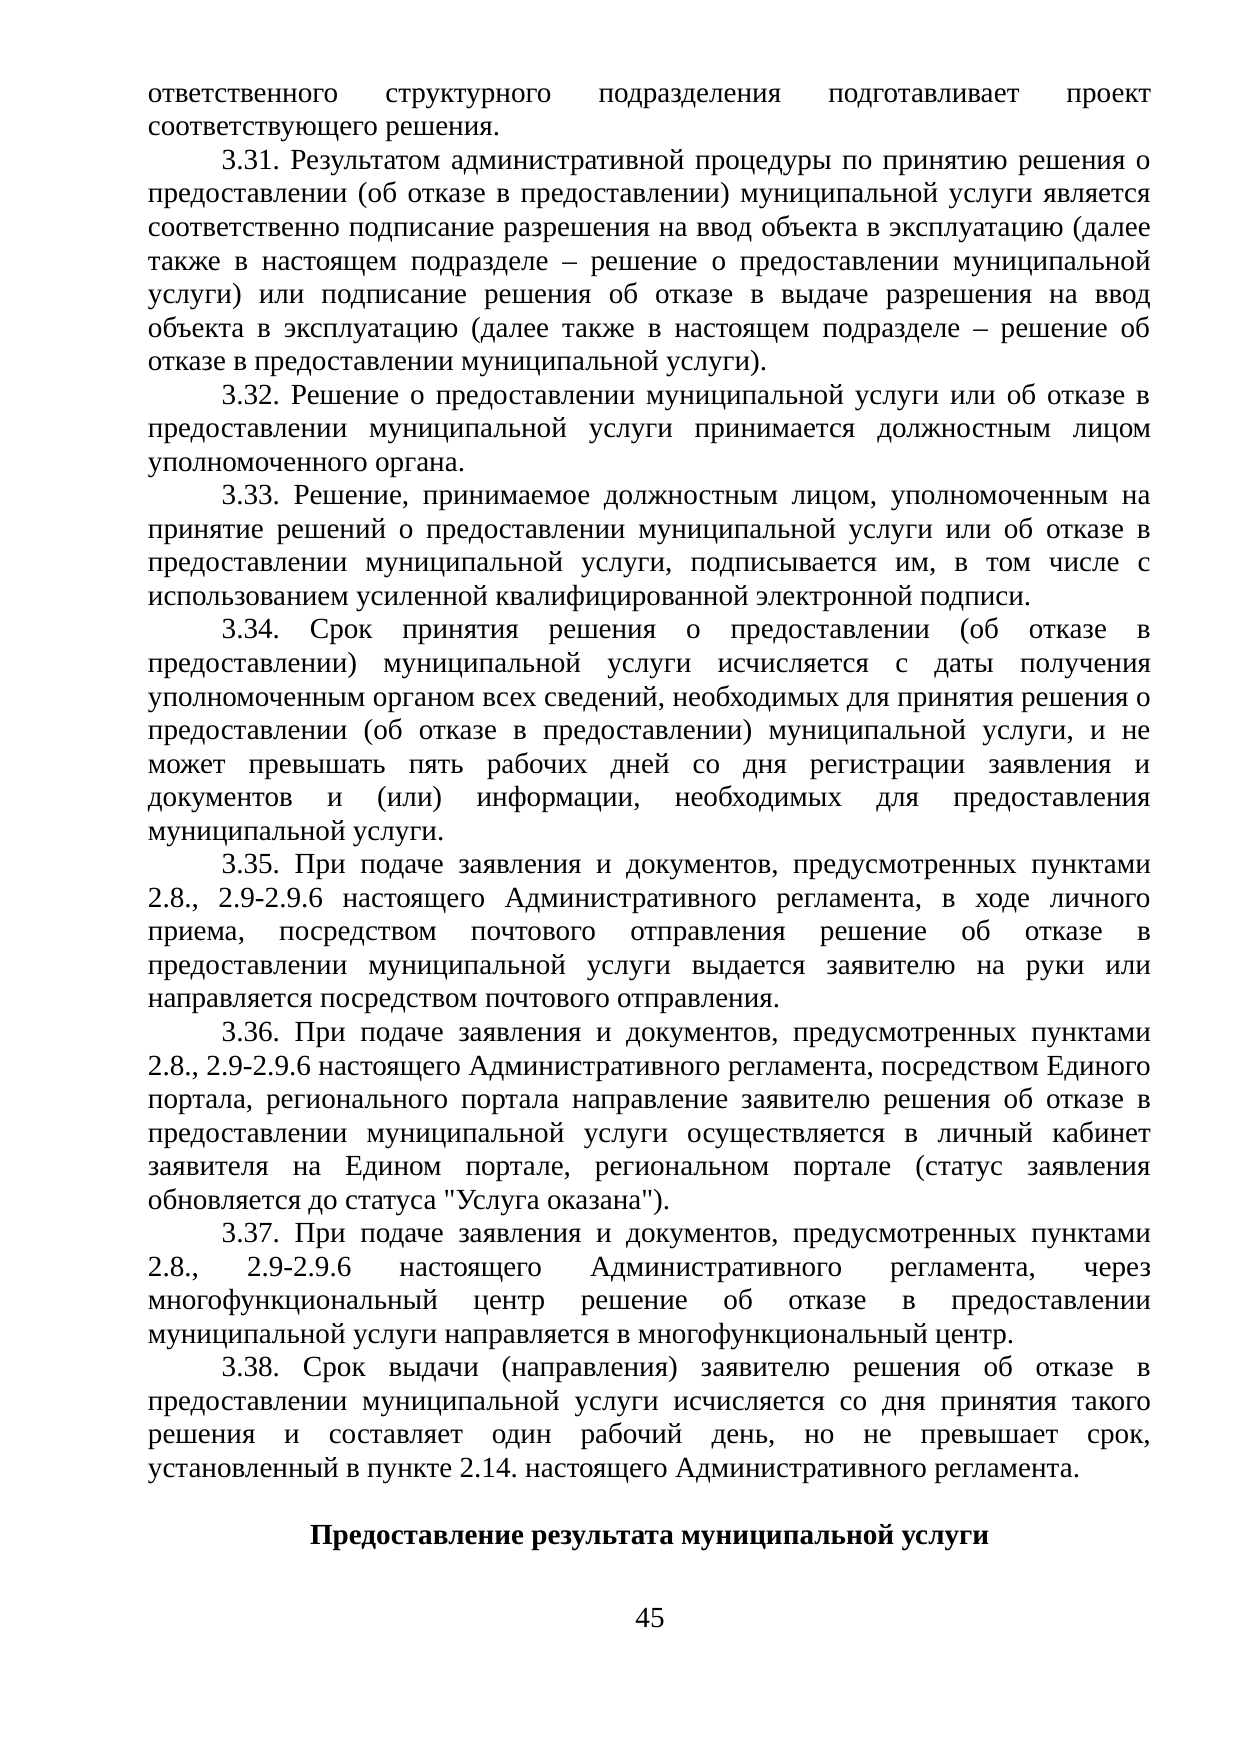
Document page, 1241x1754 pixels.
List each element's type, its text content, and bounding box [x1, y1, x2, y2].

text 3.37. При подаче заявления и документов, предусмотренных пунктами 2.8., 2.9-2.9.6 настоящего Административного регламента, через многофункциональный центр решение об отказе в предоставлении муниципальной услуги направляется в многофункциональный центр. [148, 1215, 1152, 1349]
text 3.31. Результатом административной процедуры по принятию решения о предоставлении (об отказе в предоставлении) муниципальной услуги является соответственно подписание разрешения на ввод объекта в эксплуатацию (далее также в настоящем подразделе – решение о предоставлении муниципальной услуги) или подписание решения об отказе в выдаче разрешения на ввод объекта в эксплуатацию (далее также в настоящем подразделе – решение об отказе в предоставлении муниципальной услуги). [148, 142, 1152, 377]
text Предоставление результата муниципальной услуги [148, 1517, 1152, 1551]
text 3.32. Решение о предоставлении муниципальной услуги или об отказе в предоставлении муниципальной услуги принимается должностным лицом уполномоченного органа. [148, 377, 1152, 477]
text ответственного структурного подразделения подготавливает проект соответствующего решения. [148, 75, 1152, 142]
text 3.35. При подаче заявления и документов, предусмотренных пунктами 2.8., 2.9-2.9.6 настоящего Административного регламента, в ходе личного приема, посредством почтового отправления решение об отказе в предоставлении муниципальной услуги выдается заявителю на руки или направляется посредством почтового отправления. [148, 846, 1152, 1014]
text 3.33. Решение, принимаемое должностным лицом, уполномоченным на принятие решений о предоставлении муниципальной услуги или об отказе в предоставлении муниципальной услуги, подписывается им, в том числе с использованием усиленной квалифицированной электронной подписи. [148, 477, 1152, 612]
text 3.38. Срок выдачи (направления) заявителю решения об отказе в предоставлении муниципальной услуги исчисляется со дня принятия такого решения и составляет один рабочий день, но не превышает срок, установленный в пункте 2.14. настоящего Административного регламента. [148, 1349, 1152, 1484]
text 3.36. При подаче заявления и документов, предусмотренных пунктами 2.8., 2.9-2.9.6 настоящего Административного регламента, посредством Единого портала, регионального портала направление заявителю решения об отказе в предоставлении муниципальной услуги осуществляется в личный кабинет заявителя на Едином портале, региональном портале (статус заявления обновляется до статуса "Услуга оказана"). [148, 1014, 1152, 1215]
text 3.34. Срок принятия решения о предоставлении (об отказе в предоставлении) муниципальной услуги исчисляется с даты получения уполномоченным органом всех сведений, необходимых для принятия решения о предоставлении (об отказе в предоставлении) муниципальной услуги, и не может превышать пять рабочих дней со дня регистрации заявления и документов и (или) информации, необходимых для предоставления муниципальной услуги. [148, 612, 1152, 846]
